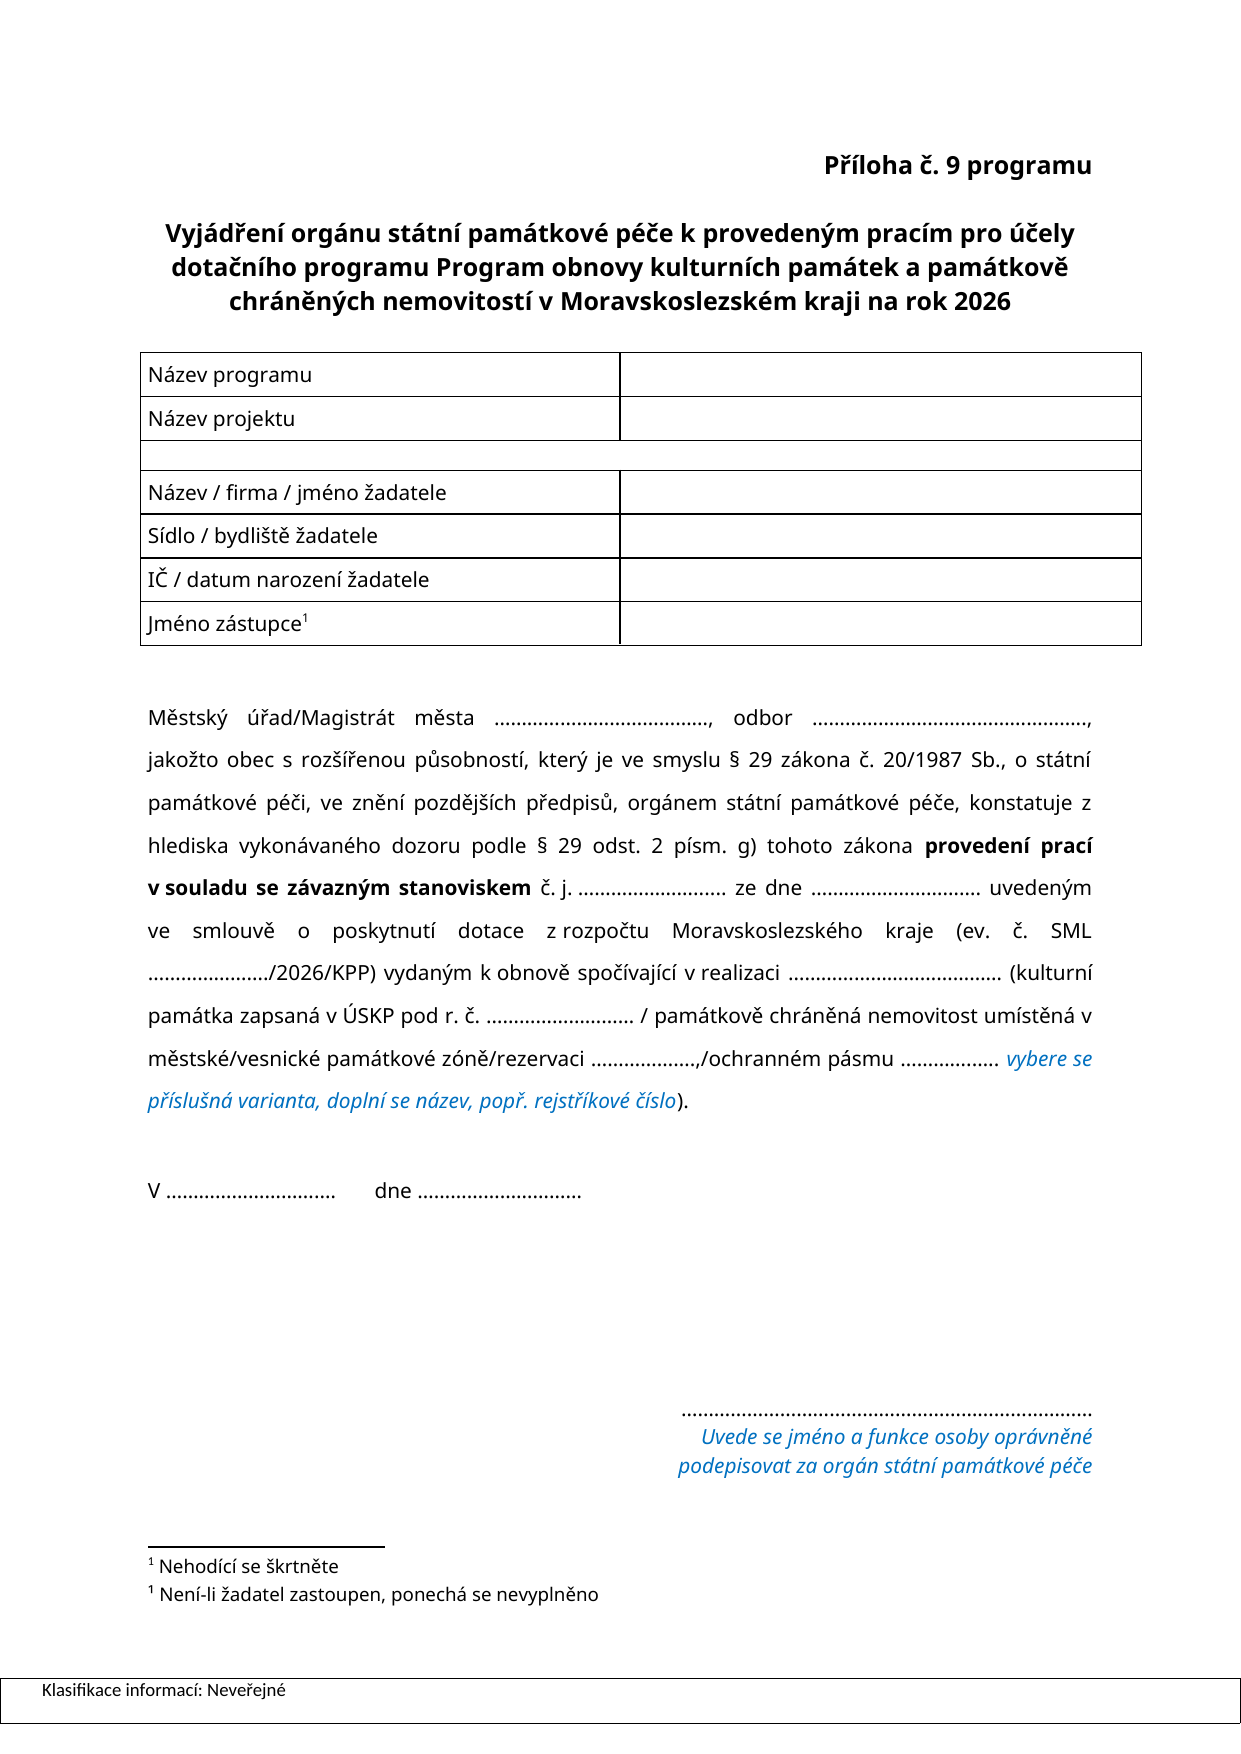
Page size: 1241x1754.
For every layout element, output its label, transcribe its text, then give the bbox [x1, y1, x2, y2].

table_cell Název projektu [141, 397, 619, 439]
text Příloha č. 9 programu [148, 148, 1093, 182]
table_cell IČ / datum narození žadatele [141, 559, 619, 601]
text podepisovat za orgán státní památkové péče [148, 1451, 1093, 1479]
table_cell [621, 602, 1141, 644]
text ………………………………………………………………… [664, 1394, 1093, 1422]
table_cell [621, 471, 1141, 513]
table_cell Název / firma / jméno žadatele [141, 471, 619, 513]
table_cell [621, 397, 1141, 439]
text Uvede se jméno a funkce osoby oprávněné [148, 1422, 1093, 1451]
text V ……………………….… dne ………………………… [148, 1176, 1093, 1205]
table_cell [621, 559, 1141, 601]
table_header Název programu [141, 353, 619, 396]
text Městský úřad/Magistrát města …………………………………, odbor ………………………………………….., jakožto obec s rozšířenou působností, který je ve smyslu § 29 zákona č. 20/1987 Sb., o státní památkové péči, ve znění pozdějších předpisů, orgánem státní památkové péče, konstatuje z hlediska vykonávaného dozoru podle § 29 odst. 2 písm. g) tohoto zákona provedení prací v souladu se závazným stanoviskem č. j. …………………...... ze dne …………………………. uvedeným ve smlouvě o poskytnutí dotace z rozpočtu Moravskoslezského kraje (ev. č. SML …………………./2026/KPP) vydaným k obnově spočívající v realizaci ………………………………… (kulturní památka zapsaná v ÚSKP pod r. č. ……………………… / památkově chráněná nemovitost umístěná v městské/vesnické památkové zóně/rezervaci ……………….,/ochranném pásmu ………….….. vybere se příslušná varianta, doplní se název, popř. rejstříkové číslo). [148, 703, 1093, 1115]
text Vyjádření orgánu státní památkové péče k provedeným pracím pro účely dotačního programu Program obnovy kulturních památek a památkově chráněných nemovitostí v Moravskoslezském kraji na rok 2026 [148, 216, 1093, 318]
table_header [621, 353, 1141, 396]
table_cell Jméno zástupce [141, 602, 619, 644]
table_cell [621, 515, 1141, 557]
table_cell Sídlo / bydliště žadatele [141, 515, 619, 557]
table_cell [141, 441, 1141, 469]
